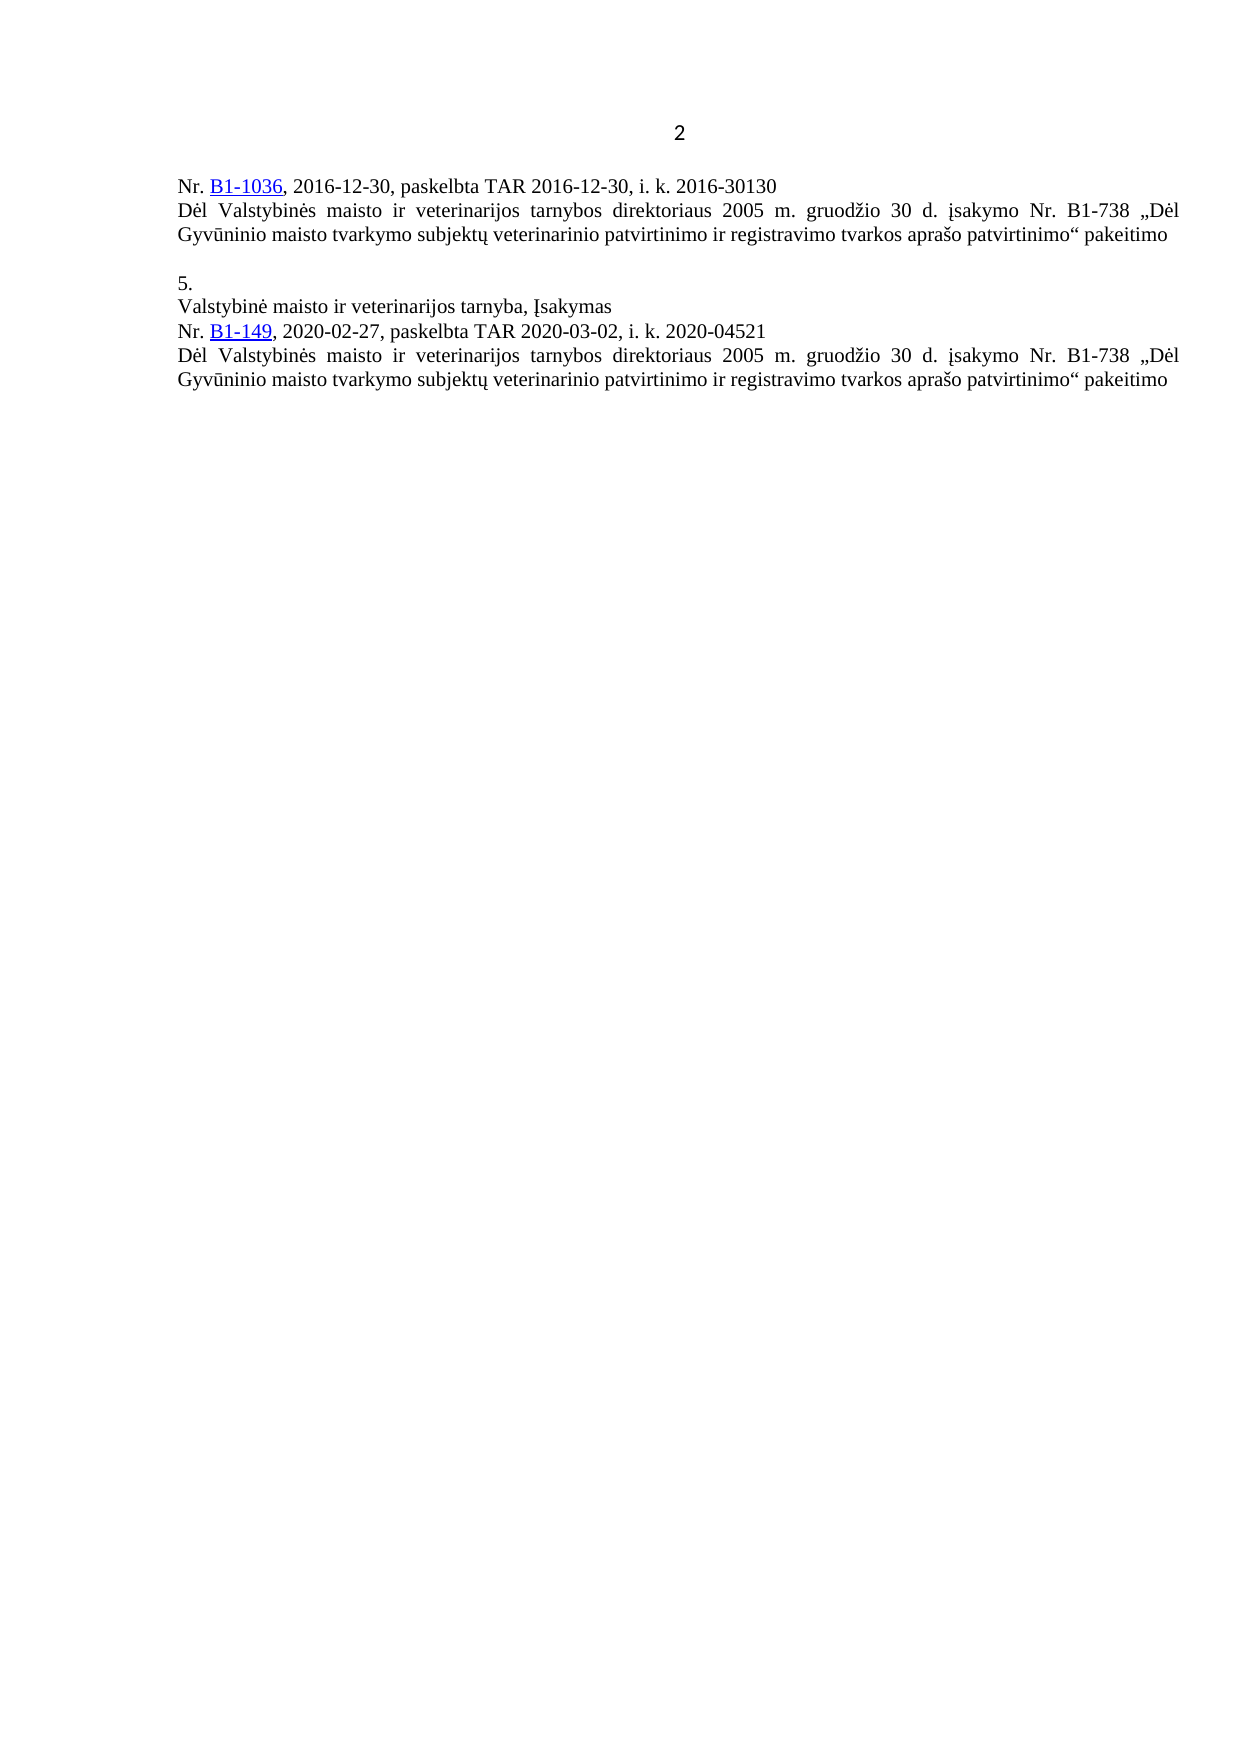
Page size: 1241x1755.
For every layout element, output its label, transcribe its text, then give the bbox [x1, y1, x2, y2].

text Valstybinė maisto ir veterinarijos tarnyba, Įsakymas [177, 294, 1181, 318]
text Dėl Valstybinės maisto ir veterinarijos tarnybos direktoriaus 2005 m. gruodžio 30 d. įsakymo Nr. B1-738 „Dėl Gyvūninio maisto tvarkymo subjektų veterinarinio patvirtinimo ir registravimo tvarkos aprašo patvirtinimo“ pakeitimo [177, 343, 1181, 391]
text Nr. B1-149, 2020-02-27, paskelbta TAR 2020-03-02, i. k. 2020-04521 [177, 318, 1181, 343]
text 5. [177, 270, 1181, 294]
text Nr. B1-1036, 2016-12-30, paskelbta TAR 2016-12-30, i. k. 2016-30130 [177, 174, 1181, 198]
text Dėl Valstybinės maisto ir veterinarijos tarnybos direktoriaus 2005 m. gruodžio 30 d. įsakymo Nr. B1-738 „Dėl Gyvūninio maisto tvarkymo subjektų veterinarinio patvirtinimo ir registravimo tvarkos aprašo patvirtinimo“ pakeitimo [177, 198, 1181, 246]
